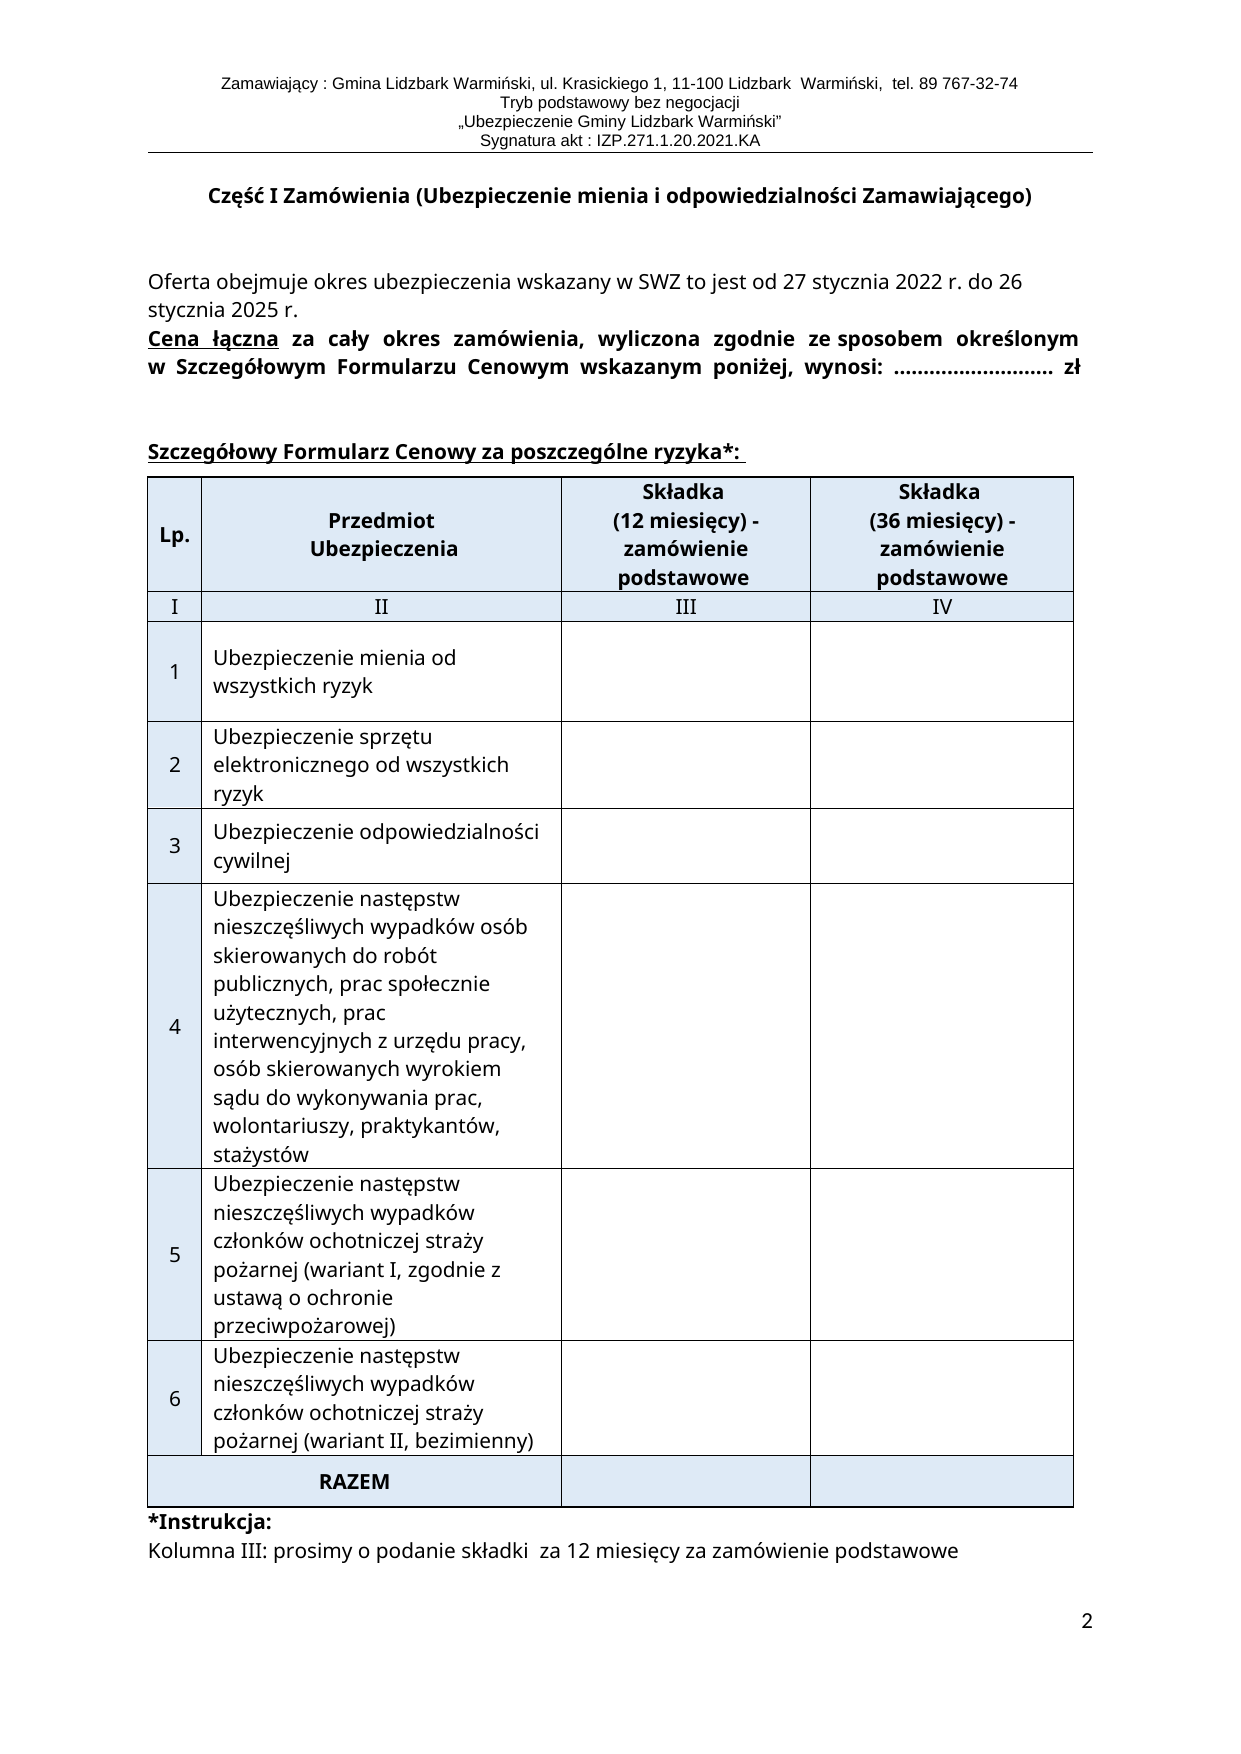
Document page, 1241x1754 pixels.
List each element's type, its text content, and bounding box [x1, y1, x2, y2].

text Kolumna III: prosimy o podanie składki za 12 miesięcy za zamówienie podstawowe [148, 1536, 1093, 1564]
table_cell [811, 622, 1073, 721]
table_cell Ubezpieczenie odpowiedzialności cywilnej [202, 809, 561, 883]
text *Instrukcja: [148, 1507, 1093, 1536]
table_header Przedmiot Ubezpieczenia [202, 478, 561, 591]
table_cell 4 [148, 884, 201, 1168]
table_cell [562, 622, 810, 721]
table_header Składka (36 miesięcy) - zamówienie podstawowe [811, 478, 1073, 591]
table_cell 6 [148, 1341, 201, 1455]
table_cell 5 [148, 1169, 201, 1340]
table_cell 1 [148, 622, 201, 721]
table_cell [811, 1169, 1073, 1340]
table_cell Ubezpieczenie mienia od wszystkich ryzyk [202, 622, 561, 721]
table_cell [811, 1456, 1073, 1506]
table_cell [562, 1341, 810, 1455]
table_cell [811, 809, 1073, 883]
text Część I Zamówienia (Ubezpieczenie mienia i odpowiedzialności Zamawiającego) [148, 182, 1093, 210]
table_cell [811, 1341, 1073, 1455]
table_cell Ubezpieczenie sprzętu elektronicznego od wszystkich ryzyk [202, 722, 561, 807]
table_header Lp. [148, 478, 201, 591]
table_cell Ubezpieczenie następstw nieszczęśliwych wypadków osób skierowanych do robót publicznych, prac społecznie użytecznych, prac interwencyjnych z urzędu pracy, osób skierowanych wyrokiem sądu do wykonywania prac, wolontariuszy, praktykantów, stażystów [202, 884, 561, 1168]
table_cell IV [811, 592, 1073, 621]
table_cell Ubezpieczenie następstw nieszczęśliwych wypadków członków ochotniczej straży pożarnej (wariant I, zgodnie z ustawą o ochronie przeciwpożarowej) [202, 1169, 561, 1340]
text Cena łączna za cały okres zamówienia, wyliczona zgodnie ze sposobem określonym w Szczegółowym Formularzu Cenowym wskazanym poniżej, wynosi: ……………………… zł [148, 324, 1093, 409]
table_cell II [202, 592, 561, 621]
text Oferta obejmuje okres ubezpieczenia wskazany w SWZ to jest od 27 stycznia 2022 r. do 26 stycznia 2025 r. [148, 267, 1093, 324]
table_cell III [562, 592, 810, 621]
table_cell [811, 884, 1073, 1168]
table_cell [562, 884, 810, 1168]
table_cell [562, 809, 810, 883]
table_cell 2 [148, 722, 201, 807]
table_cell Ubezpieczenie następstw nieszczęśliwych wypadków członków ochotniczej straży pożarnej (wariant II, bezimienny) [202, 1341, 561, 1455]
table_cell 3 [148, 809, 201, 883]
table_cell [811, 722, 1073, 807]
table_cell [562, 1169, 810, 1340]
table_cell [562, 722, 810, 807]
table_cell [562, 1456, 810, 1506]
text Szczegółowy Formularz Cenowy za poszczególne ryzyka*: [148, 437, 1093, 466]
table_cell RAZEM [148, 1456, 561, 1506]
table_cell I [148, 592, 201, 621]
table_header Składka (12 miesięcy) - zamówienie podstawowe [562, 478, 810, 591]
